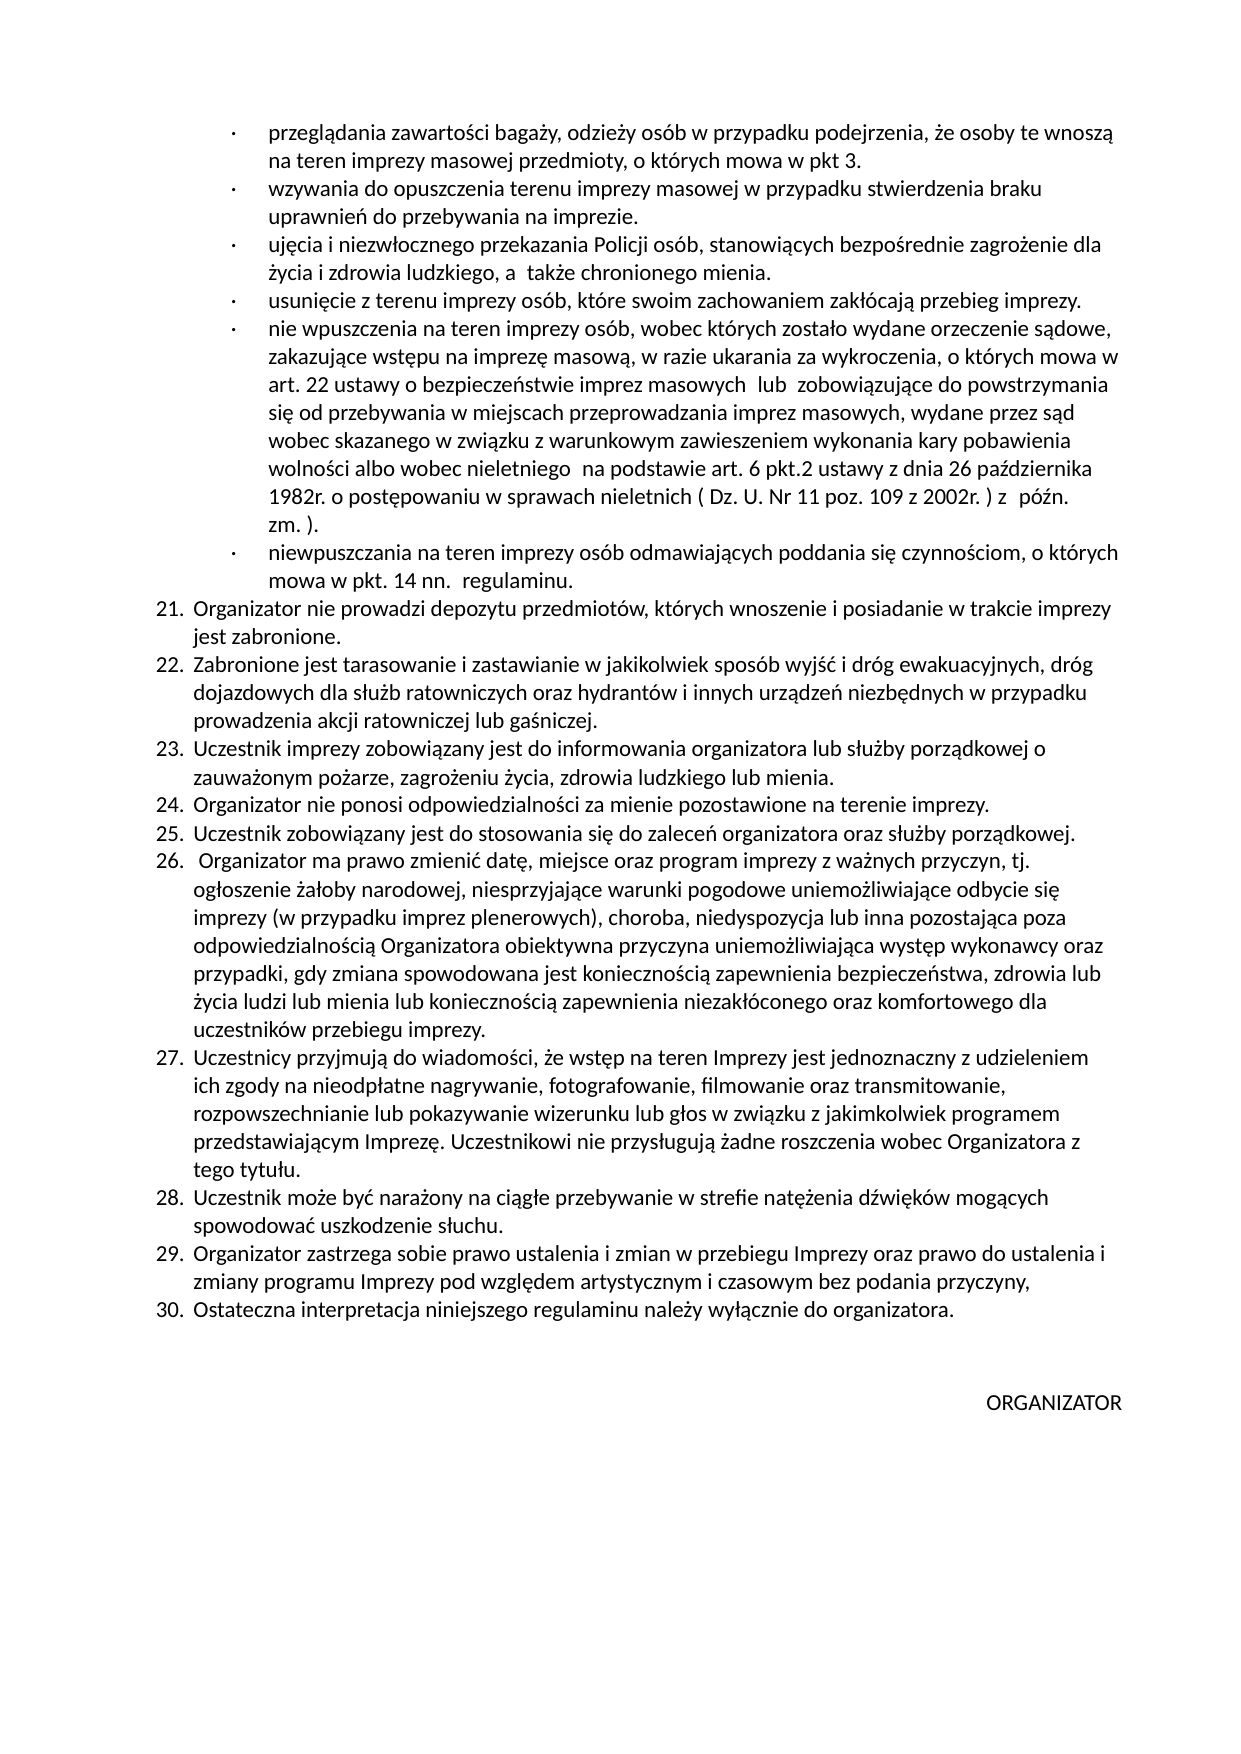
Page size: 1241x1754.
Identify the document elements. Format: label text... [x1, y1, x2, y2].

text ORGANIZATOR [118, 1388, 1122, 1416]
list Organizator nie prowadzi depozytu przedmiotów, których wnoszenie i posiadanie w trakcie imprezy jest zabronione. [156, 594, 1122, 651]
list Zabronione jest tarasowanie i zastawianie w jakikolwiek sposób wyjść i dróg ewakuacyjnych, dróg dojazdowych dla służb ratowniczych oraz hydrantów i innych urządzeń niezbędnych w przypadku prowadzenia akcji ratowniczej lub gaśniczej. [156, 651, 1122, 734]
list Uczestnicy przyjmują do wiadomości, że wstęp na teren Imprezy jest jednoznaczny z udzieleniem ich zgody na nieodpłatne nagrywanie, fotografowanie, filmowanie oraz transmitowanie, rozpowszechnianie lub pokazywanie wizerunku lub głos w związku z jakimkolwiek programem przedstawiającym Imprezę. Uczestnikowi nie przysługują żadne roszczenia wobec Organizatora z tego tytułu. [156, 1043, 1122, 1183]
list Organizator zastrzega sobie prawo ustalenia i zmian w przebiegu Imprezy oraz prawo do ustalenia i zmiany programu Imprezy pod względem artystycznym i czasowym bez podania przyczyny, [156, 1239, 1122, 1295]
list usunięcie z terenu imprezy osób, które swoim zachowaniem zakłócają przebieg imprezy. [231, 286, 1122, 314]
list wzywania do opuszczenia terenu imprezy masowej w przypadku stwierdzenia braku uprawnień do przebywania na imprezie. [231, 174, 1122, 230]
list przeglądania zawartości bagaży, odzieży osób w przypadku podejrzenia, że osoby te wnoszą na teren imprezy masowej przedmioty, o których mowa w pkt 3. [231, 118, 1122, 174]
list nie wpuszczenia na teren imprezy osób, wobec których zostało wydane orzeczenie sądowe, zakazujące wstępu na imprezę masową, w razie ukarania za wykroczenia, o których mowa w art. 22 ustawy o bezpieczeństwie imprez masowych lub zobowiązujące do powstrzymania się od przebywania w miejscach przeprowadzania imprez masowych, wydane przez sąd wobec skazanego w związku z warunkowym zawieszeniem wykonania kary pobawienia wolności albo wobec nieletniego na podstawie art. 6 pkt.2 ustawy z dnia 26 października 1982r. o postępowaniu w sprawach nieletnich ( Dz. U. Nr 11 poz. 109 z 2002r. ) z późn. zm. ). [231, 314, 1122, 538]
list Uczestnik imprezy zobowiązany jest do informowania organizatora lub służby porządkowej o zauważonym pożarze, zagrożeniu życia, zdrowia ludzkiego lub mienia. [156, 734, 1122, 791]
list Organizator ma prawo zmienić datę, miejsce oraz program imprezy z ważnych przyczyn, tj. ogłoszenie żałoby narodowej, niesprzyjające warunki pogodowe uniemożliwiające odbycie się imprezy (w przypadku imprez plenerowych), choroba, niedyspozycja lub inna pozostająca poza odpowiedzialnością Organizatora obiektywna przyczyna uniemożliwiająca występ wykonawcy oraz przypadki, gdy zmiana spowodowana jest koniecznością zapewnienia bezpieczeństwa, zdrowia lub życia ludzi lub mienia lub koniecznością zapewnienia niezakłóconego oraz komfortowego dla uczestników przebiegu imprezy. [156, 847, 1122, 1043]
list niewpuszczania na teren imprezy osób odmawiających poddania się czynnościom, o których mowa w pkt. 14 nn. regulaminu. [231, 538, 1122, 594]
list Uczestnik zobowiązany jest do stosowania się do zaleceń organizatora oraz służby porządkowej. [156, 819, 1122, 847]
list Organizator nie ponosi odpowiedzialności za mienie pozostawione na terenie imprezy. [156, 791, 1122, 819]
list Ostateczna interpretacja niniejszego regulaminu należy wyłącznie do organizatora. [156, 1295, 1122, 1323]
list ujęcia i niezwłocznego przekazania Policji osób, stanowiących bezpośrednie zagrożenie dla życia i zdrowia ludzkiego, a także chronionego mienia. [231, 230, 1122, 286]
list Uczestnik może być narażony na ciągłe przebywanie w strefie natężenia dźwięków mogących spowodować uszkodzenie słuchu. [156, 1183, 1122, 1239]
